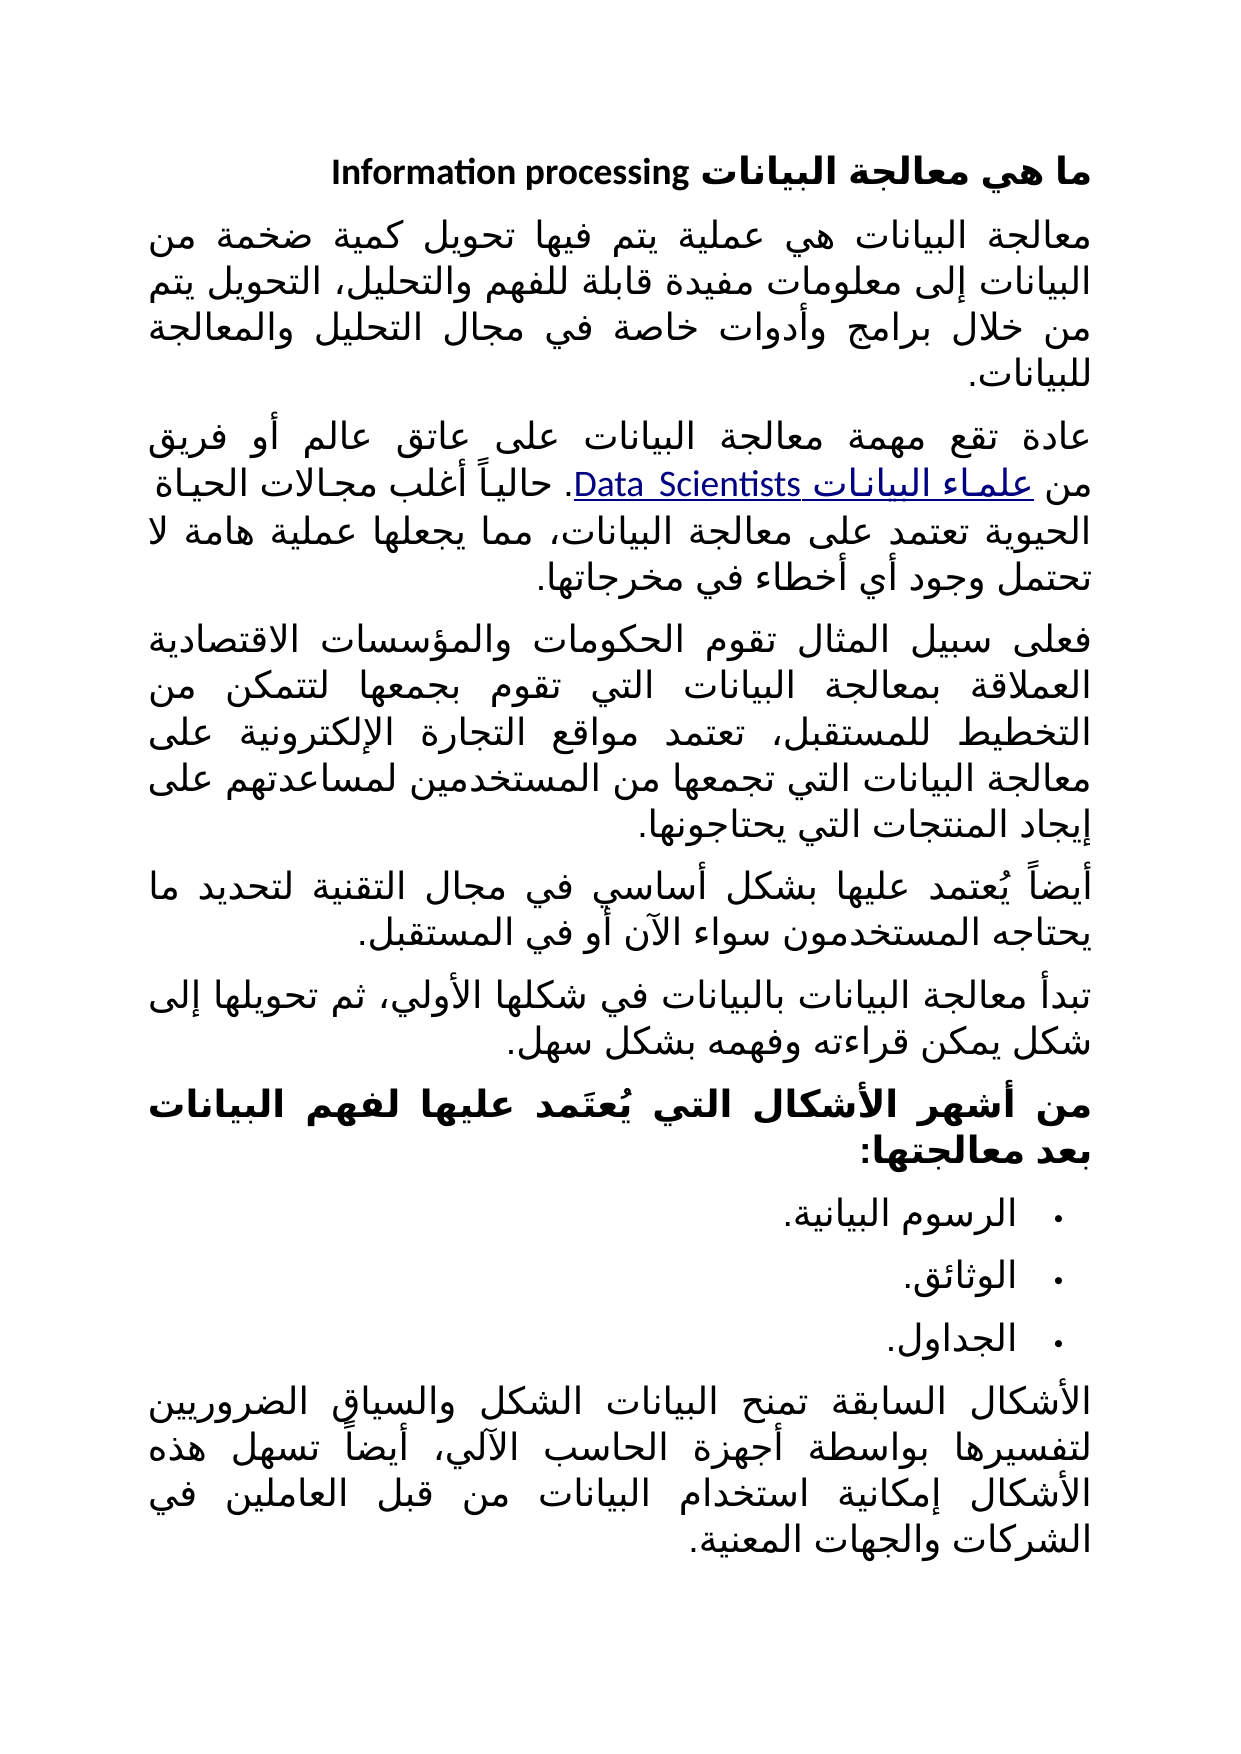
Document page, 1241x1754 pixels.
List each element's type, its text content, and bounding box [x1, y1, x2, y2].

text أيضاً يُعتمد عليها بشكل أساسي في مجال التقنية لتحديد ما يحتاجه المستخدمون سواء الآن أو في المستقبل. [148, 864, 1093, 954]
text تبدأ معالجة البيانات بالبيانات في شكلها الأولي، ثم تحويلها إلى شكل يمكن قراءته وفهمه بشكل سهل. [148, 973, 1093, 1062]
text عادة تقع مهمة معالجة البيانات على عاتق عالم أو فريق من علماء البيانات Data Scientists. حالياً أغلب مجالات الحياة الحيوية تعتمد على معالجة البيانات، مما يجعلها عملية هامة لا تحتمل وجود أي أخطاء في مخرجاتها. [148, 414, 1093, 598]
list الوثائق. [148, 1253, 1055, 1297]
text الأشكال السابقة تمنح البيانات الشكل والسياق الضروريين لتفسيرها بواسطة أجهزة الحاسب الآلي، أيضاً تسهل هذه الأشكال إمكانية استخدام البيانات من قبل العاملين في الشركات والجهات المعنية. [148, 1379, 1093, 1560]
list الجداول. [148, 1316, 1055, 1359]
list الرسوم البيانية. [148, 1191, 1055, 1234]
text من أشهر الأشكال التي يُعتَمد عليها لفهم البيانات بعد معالجتها: [148, 1082, 1093, 1171]
text معالجة البيانات هي عملية يتم فيها تحويل كمية ضخمة من البيانات إلى معلومات مفيدة قابلة للفهم والتحليل، التحويل يتم من خلال برامج وأدوات خاصة في مجال التحليل والمعالجة للبيانات. [148, 213, 1093, 394]
text فعلى سبيل المثال تقوم الحكومات والمؤسسات الاقتصادية العملاقة بمعالجة البيانات التي تقوم بجمعها لتتمكن من التخطيط للمستقبل، تعتمد مواقع التجارة الإلكترونية على معالجة البيانات التي تجمعها من المستخدمين لمساعدتهم على إيجاد المنتجات التي يحتاجونها. [148, 618, 1093, 845]
text ما هي معالجة البيانات Information processing [148, 148, 1093, 193]
